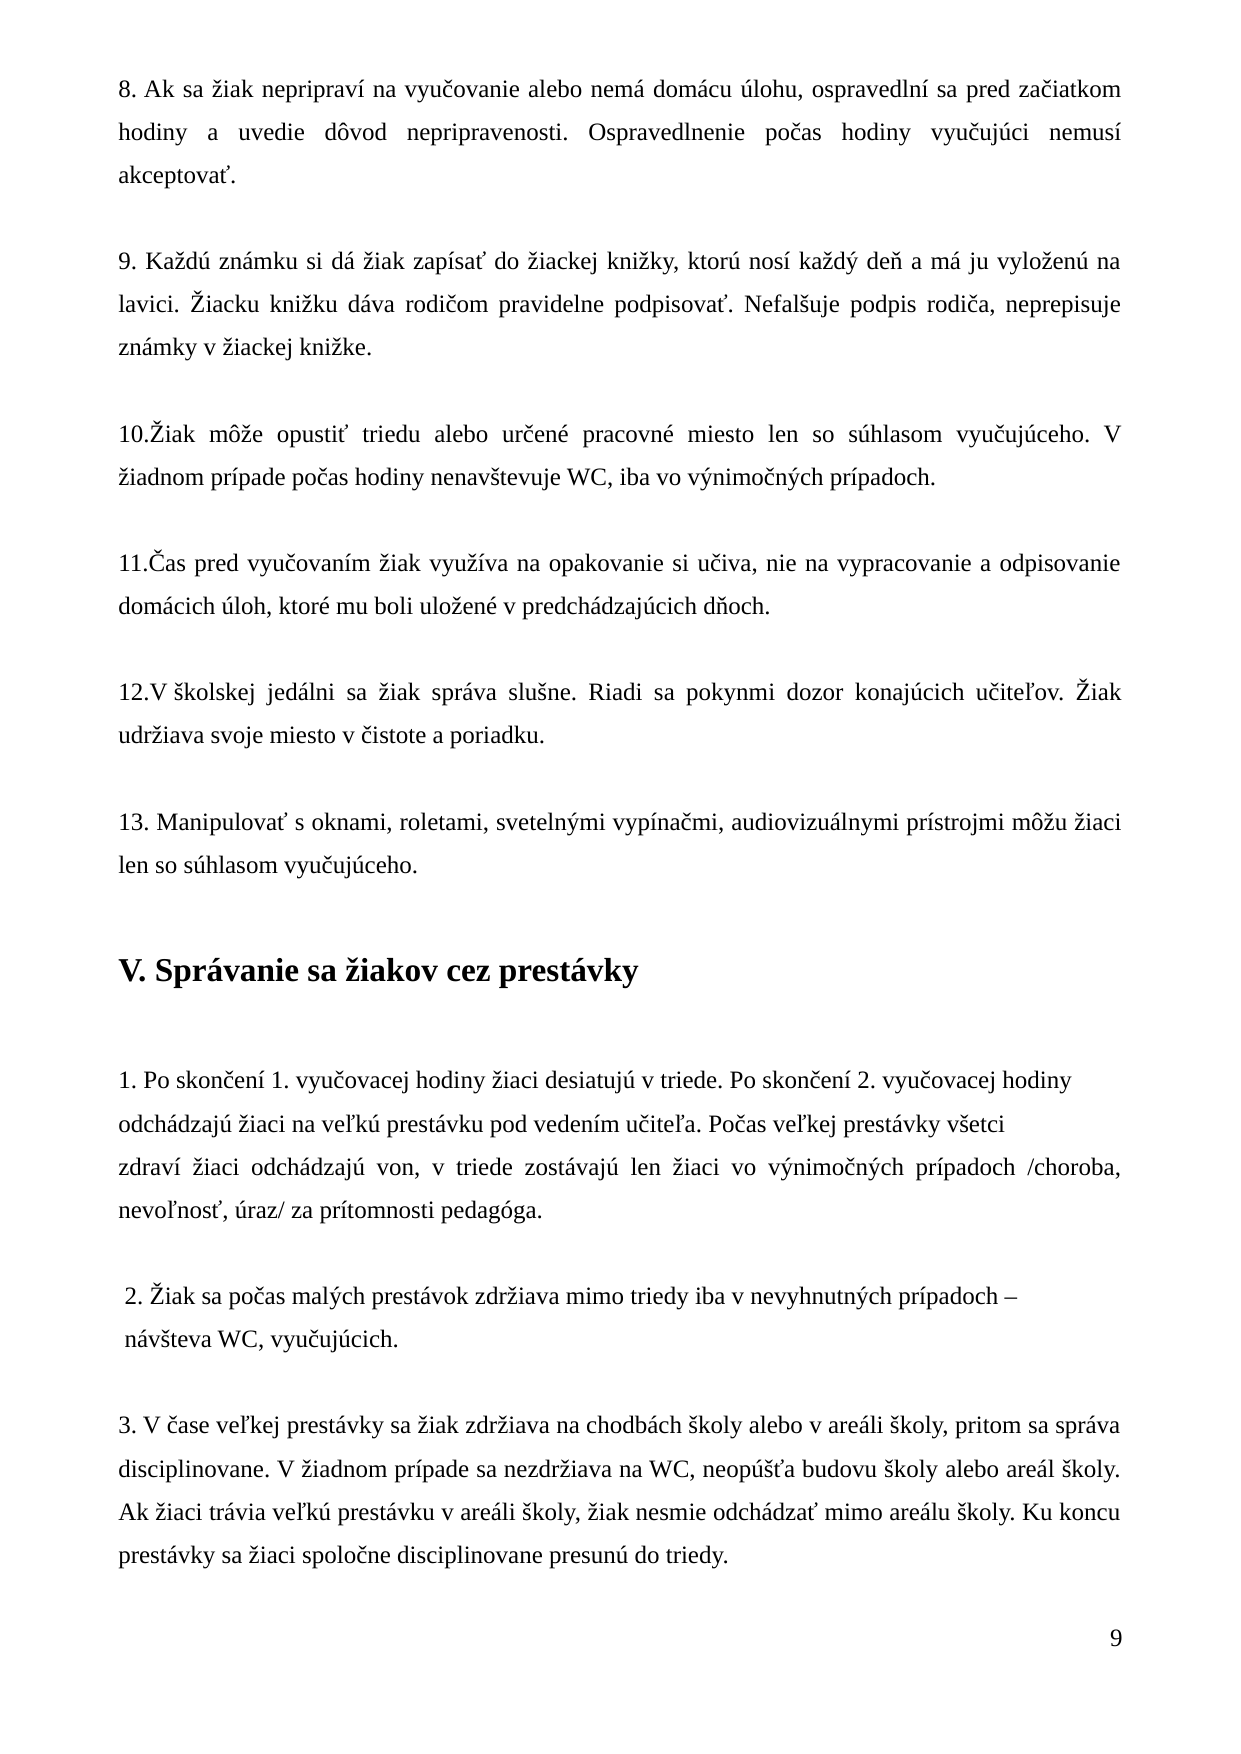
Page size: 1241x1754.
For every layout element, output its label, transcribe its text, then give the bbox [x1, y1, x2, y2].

text 10.Žiak môže opustiť triedu alebo určené pracovné miesto len so súhlasom vyučujúceho. V žiadnom prípade počas hodiny nenavštevuje WC, iba vo výnimočných prípadoch. [118, 419, 1122, 491]
text 12.V školskej jedálni sa žiak správa slušne. Riadi sa pokynmi dozor konajúcich učiteľov. Žiak udržiava svoje miesto v čistote a poriadku. [118, 677, 1122, 749]
text zdraví žiaci odchádzajú von, v triede zostávajú len žiaci vo výnimočných prípadoch /choroba, nevoľnosť, úraz/ za prítomnosti pedagóga. [118, 1152, 1122, 1224]
text 8. Ak sa žiak nepripraví na vyučovanie alebo nemá domácu úlohu, ospravedlní sa pred začiatkom hodiny a uvedie dôvod nepripravenosti. Ospravedlnenie počas hodiny vyučujúci nemusí akceptovať. [118, 74, 1122, 189]
text 9. Každú známku si dá žiak zapísať do žiackej knižky, ktorú nosí každý deň a má ju vyloženú na lavici. Žiacku knižku dáva rodičom pravidelne podpisovať. Nefalšuje podpis rodiča, neprepisuje známky v žiackej knižke. [118, 246, 1122, 361]
text V. Správanie sa žiakov cez prestávky [118, 951, 1122, 989]
text návšteva WC, vyučujúcich. [74, 1324, 1122, 1353]
text odchádzajú žiaci na veľkú prestávku pod vedením učiteľa. Počas veľkej prestávky všetci [118, 1109, 1122, 1137]
text 2. Žiak sa počas malých prestávok zdržiava mimo triedy iba v nevyhnutných prípadoch – [74, 1281, 1122, 1310]
text 13. Manipulovať s oknami, roletami, svetelnými vypínačmi, audiovizuálnymi prístrojmi môžu žiaci len so súhlasom vyučujúceho. [118, 807, 1122, 879]
text 1. Po skončení 1. vyučovacej hodiny žiaci desiatujú v triede. Po skončení 2. vyučovacej hodiny [118, 1066, 1122, 1094]
text 11.Čas pred vyučovaním žiak využíva na opakovanie si učiva, nie na vypracovanie a odpisovanie domácich úloh, ktoré mu boli uložené v predchádzajúcich dňoch. [118, 548, 1122, 620]
text 3. V čase veľkej prestávky sa žiak zdržiava na chodbách školy alebo v areáli školy, pritom sa správa disciplinovane. V žiadnom prípade sa nezdržiava na WC, neopúšťa budovu školy alebo areál školy. Ak žiaci trávia veľkú prestávku v areáli školy, žiak nesmie odchádzať mimo areálu školy. Ku koncu prestávky sa žiaci spoločne disciplinovane presunú do triedy. [74, 1411, 1122, 1569]
